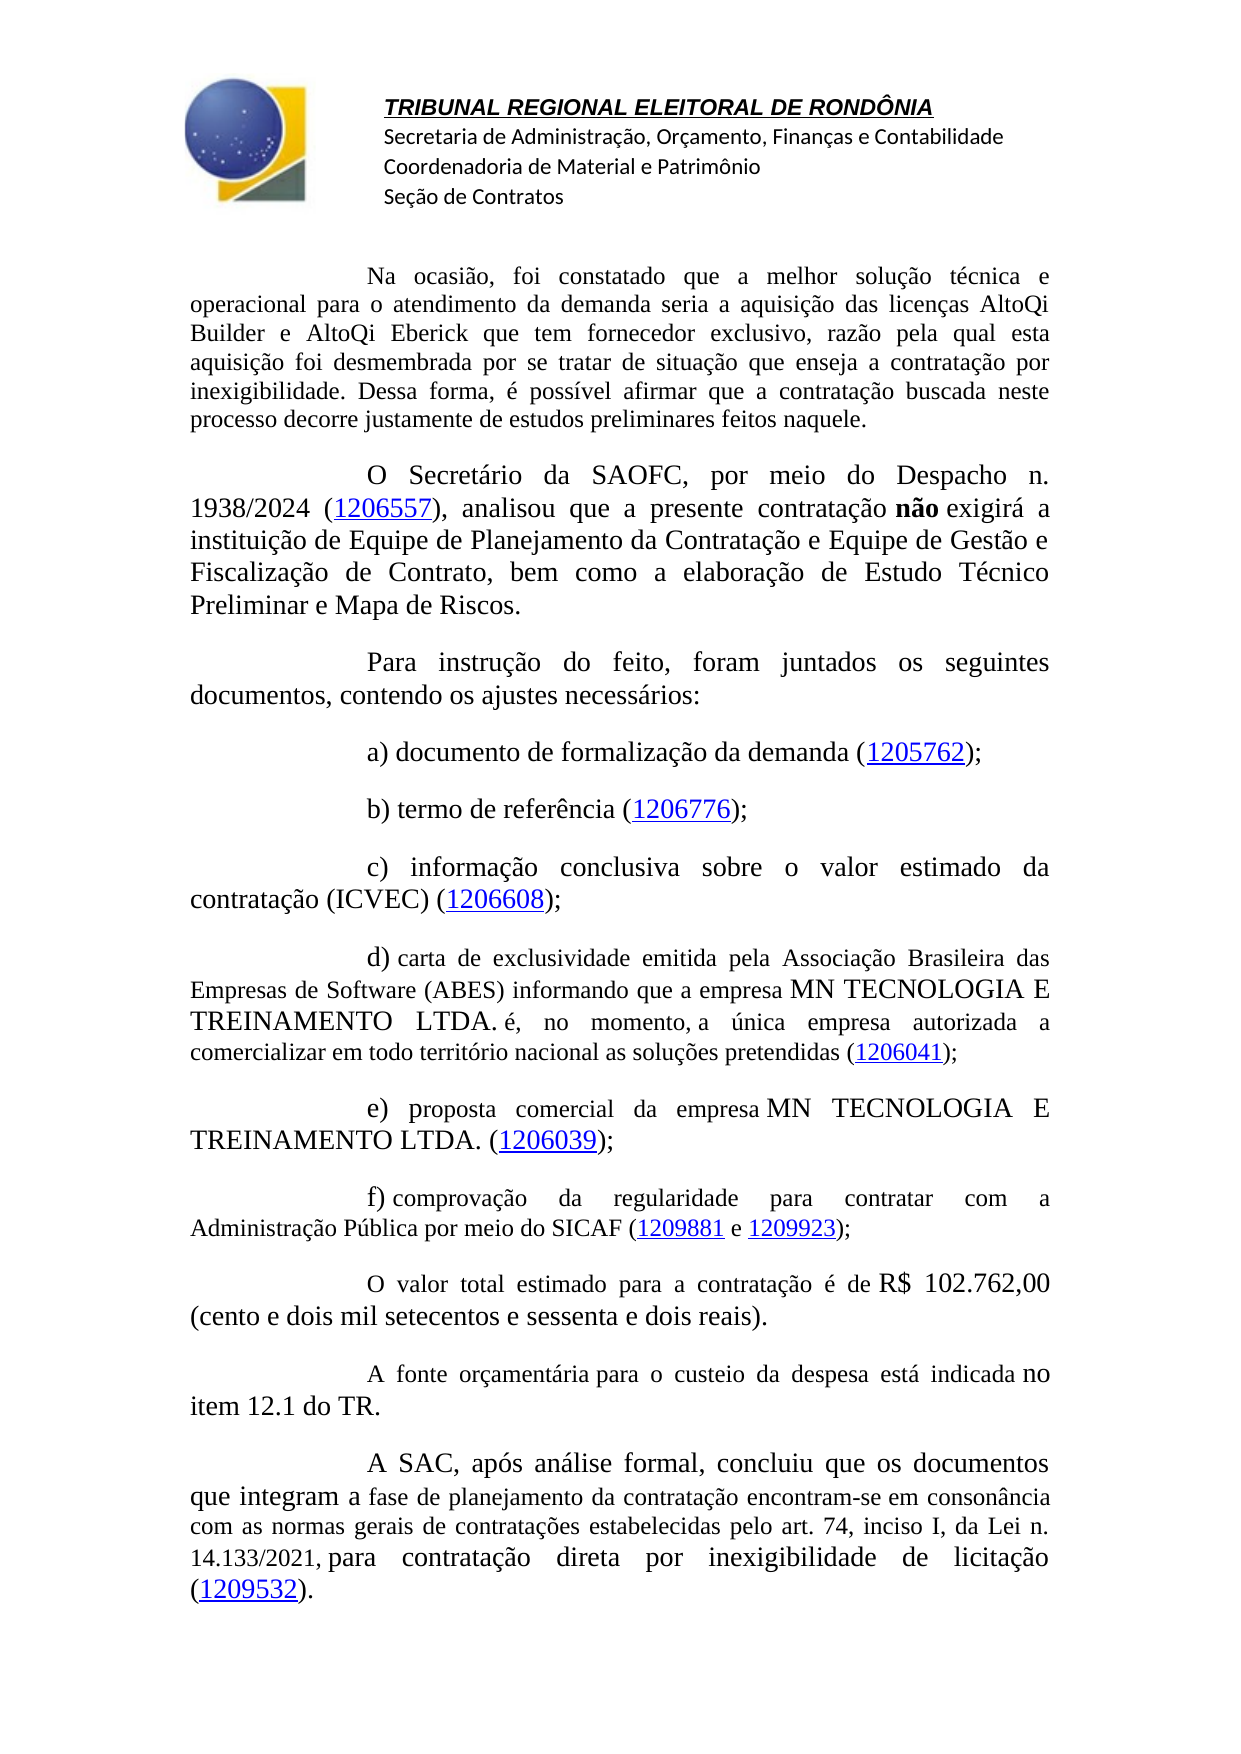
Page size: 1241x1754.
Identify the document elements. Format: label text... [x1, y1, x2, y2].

text A fonte orçamentária para o custeio da despesa está indicada no item 12.1 do TR. [190, 1356, 1051, 1421]
text Para instrução do feito, foram juntados os seguintes documentos, contendo os ajustes necessários: [190, 645, 1051, 710]
text c) informação conclusiva sobre o valor estimado da contratação (ICVEC) (1206608); [190, 850, 1051, 915]
text f) comprovação da regularidade para contratar com a Administração Pública por meio do SICAF (1209881 e 1209923); [190, 1180, 1051, 1242]
text A SAC, após análise formal, concluiu que os documentos que integram a fase de planejamento da contratação encontram-se em consonância com as normas gerais de contratações estabelecidas pelo art. 74, inciso I, da Lei n. 14.133/2021, para contratação direta por inexigibilidade de licitação (1209532). [190, 1446, 1051, 1604]
text O Secretário da SAOFC, por meio do Despacho n. 1938/2024 (1206557), analisou que a presente contratação não exigirá a instituição de Equipe de Planejamento da Contratação e Equipe de Gestão e Fiscalização de Contrato, bem como a elaboração de Estudo Técnico Preliminar e Mapa de Riscos. [190, 458, 1051, 620]
text Na ocasião, foi constatado que a melhor solução técnica e operacional para o atendimento da demanda seria a aquisição das licenças AltoQi Builder e AltoQi Eberick que tem fornecedor exclusivo, razão pela qual esta aquisição foi desmembrada por se tratar de situação que enseja a contratação por inexigibilidade. Dessa forma, é possível afirmar que a contratação buscada neste processo decorre justamente de estudos preliminares feitos naquele. [190, 261, 1051, 433]
text d) carta de exclusividade emitida pela Associação Brasileira das Empresas de Software (ABES) informando que a empresa MN TECNOLOGIA E TREINAMENTO LTDA. é, no momento, a única empresa autorizada a comercializar em todo território nacional as soluções pretendidas (1206041); [190, 940, 1051, 1066]
text e) proposta comercial da empresa MN TECNOLOGIA E TREINAMENTO LTDA. (1206039); [190, 1091, 1051, 1155]
text b) termo de referência (1206776); [190, 792, 1051, 825]
text O valor total estimado para a contratação é de R$ 102.762,00 (cento e dois mil setecentos e sessenta e dois reais). [190, 1267, 1051, 1331]
text a) documento de formalização da demanda (1205762); [190, 735, 1051, 767]
